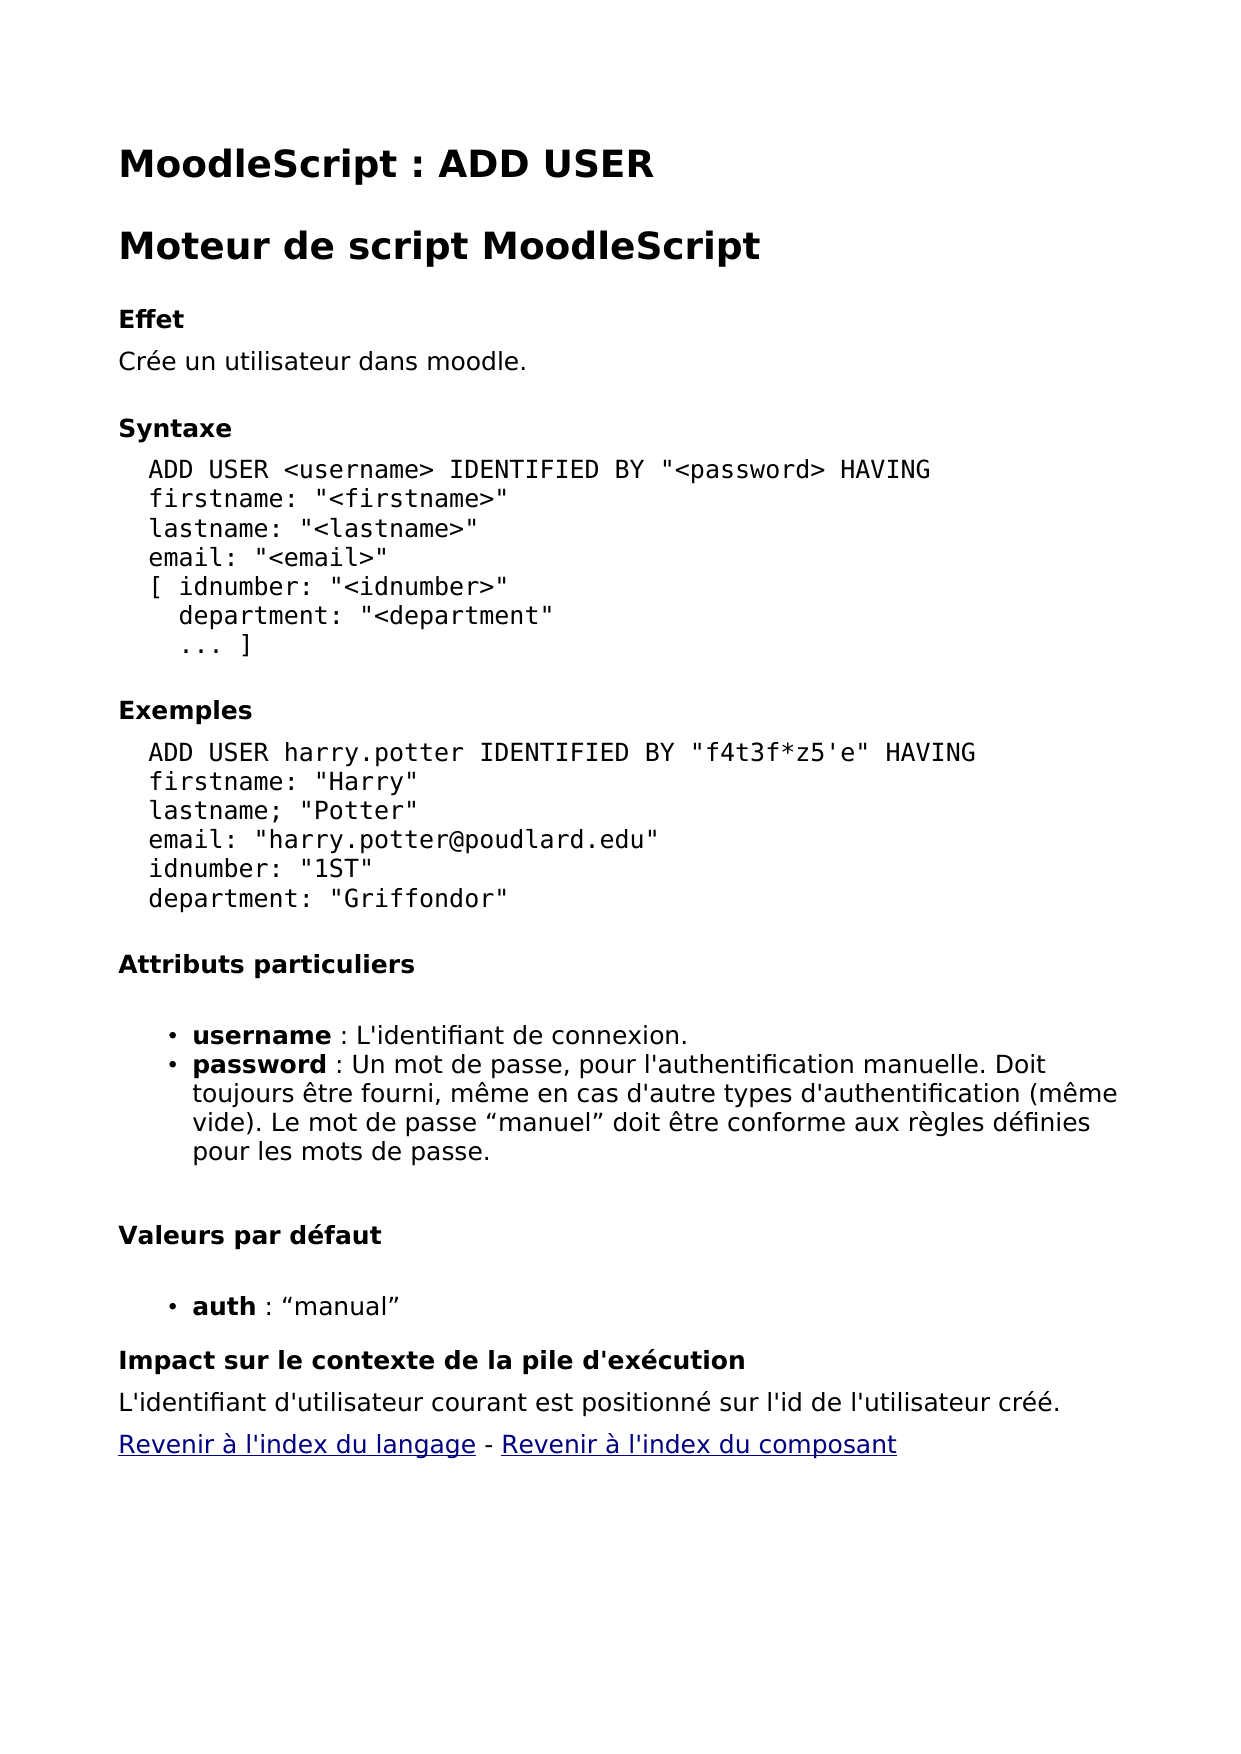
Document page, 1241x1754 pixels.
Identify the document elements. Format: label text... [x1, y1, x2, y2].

subtitle Exemples [118, 696, 1122, 726]
text Crée un utilisateur dans moodle. [118, 347, 1122, 376]
subtitle Impact sur le contexte de la pile d'exécution [118, 1347, 1122, 1376]
subtitle Moteur de script MoodleScript [118, 224, 1122, 268]
subtitle Syntaxe [118, 414, 1122, 443]
text ADD USER harry.potter IDENTIFIED BY "f4t3f*z5'e" HAVING firstname: "Harry" lastname; "Potter" email: "harry.potter@poudlard.edu" idnumber: "1ST" department: "Griffondor" [118, 738, 1122, 913]
list auth : “manual” [177, 1292, 1122, 1322]
subtitle Effet [118, 305, 1122, 334]
subtitle Valeurs par défaut [118, 1221, 1122, 1250]
text ADD USER <username> IDENTIFIED BY "<password> HAVING firstname: "<firstname>" lastname: "<lastname>" email: "<email>" [ idnumber: "<idnumber>" department: "<department" ... ] [118, 455, 1122, 659]
list username : L'identifiant de connexion. [177, 1021, 1122, 1050]
subtitle MoodleScript : ADD USER [118, 143, 1122, 187]
list password : Un mot de passe, pour l'authentification manuelle. Doit toujours être fourni, même en cas d'autre types d'authentification (même vide). Le mot de passe “manuel” doit être conforme aux règles définies pour les mots de passe. [177, 1050, 1122, 1167]
subtitle Attributs particuliers [118, 950, 1122, 979]
text L'identifiant d'utilisateur courant est positionné sur l'id de l'utilisateur créé. [118, 1388, 1122, 1417]
text Revenir à l'index du langage - Revenir à l'index du composant [118, 1430, 1122, 1459]
